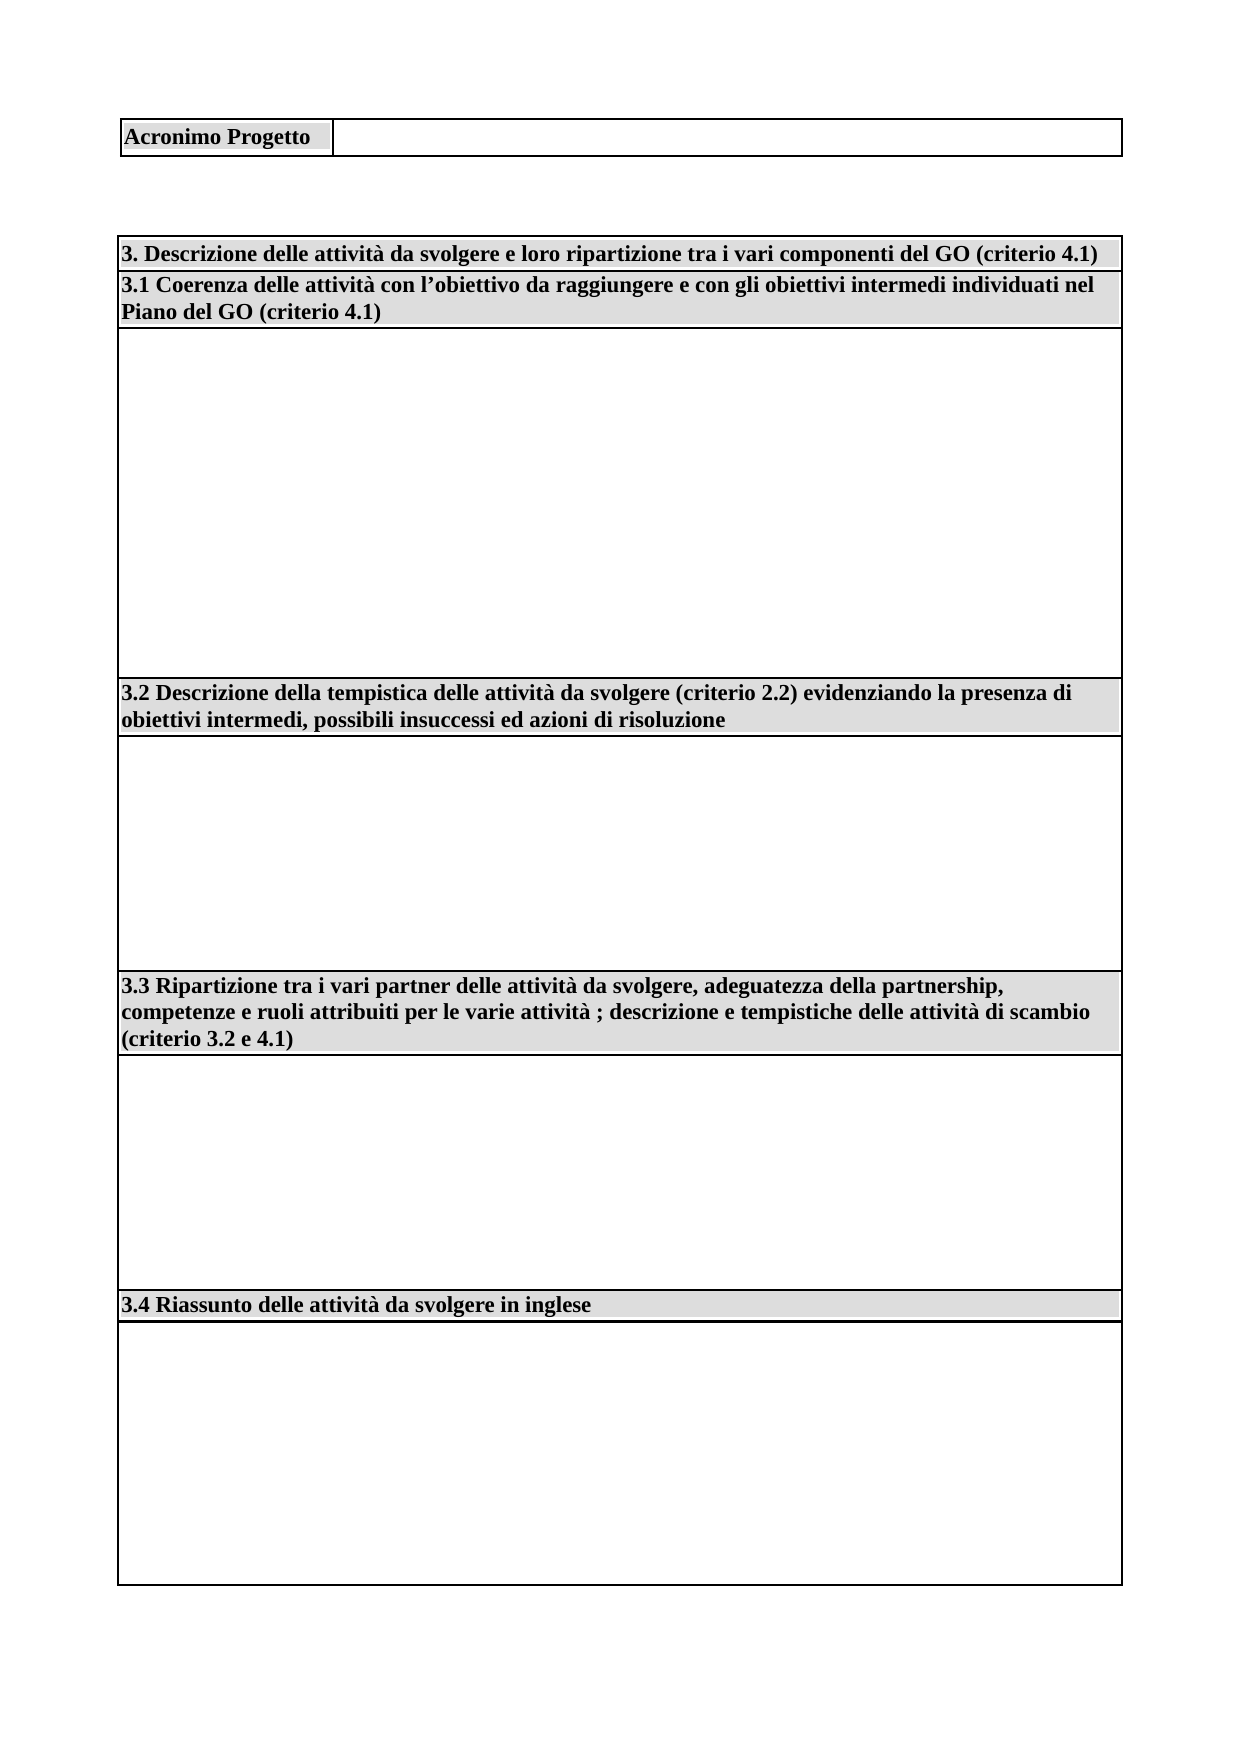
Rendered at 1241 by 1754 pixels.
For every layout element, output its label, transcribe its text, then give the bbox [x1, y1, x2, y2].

table_cell [119, 329, 1121, 677]
table_cell 3.2 Descrizione della tempistica delle attività da svolgere (criterio 2.2) evidenziando la presenza di obiettivi intermedi, possibili insuccessi ed azioni di risoluzione [119, 679, 1121, 735]
table_header 3. Descrizione delle attività da svolgere e loro ripartizione tra i vari componenti del GO (criterio 4.1) [119, 237, 1121, 269]
table_cell 3.4 Riassunto delle attività da svolgere in inglese [119, 1291, 1121, 1320]
table_cell 3.3 Ripartizione tra i vari partner delle attività da svolgere, adeguatezza della partnership, competenze e ruoli attribuiti per le varie attività ; descrizione e tempistiche delle attività di scambio (criterio 3.2 e 4.1) [119, 972, 1121, 1054]
table_cell 3.1 Coerenza delle attività con l’obiettivo da raggiungere e con gli obiettivi intermedi individuati nel Piano del GO (criterio 4.1) [119, 272, 1121, 327]
table_cell [119, 1056, 1121, 1289]
table_cell [119, 737, 1121, 970]
table_cell [119, 1323, 1121, 1584]
